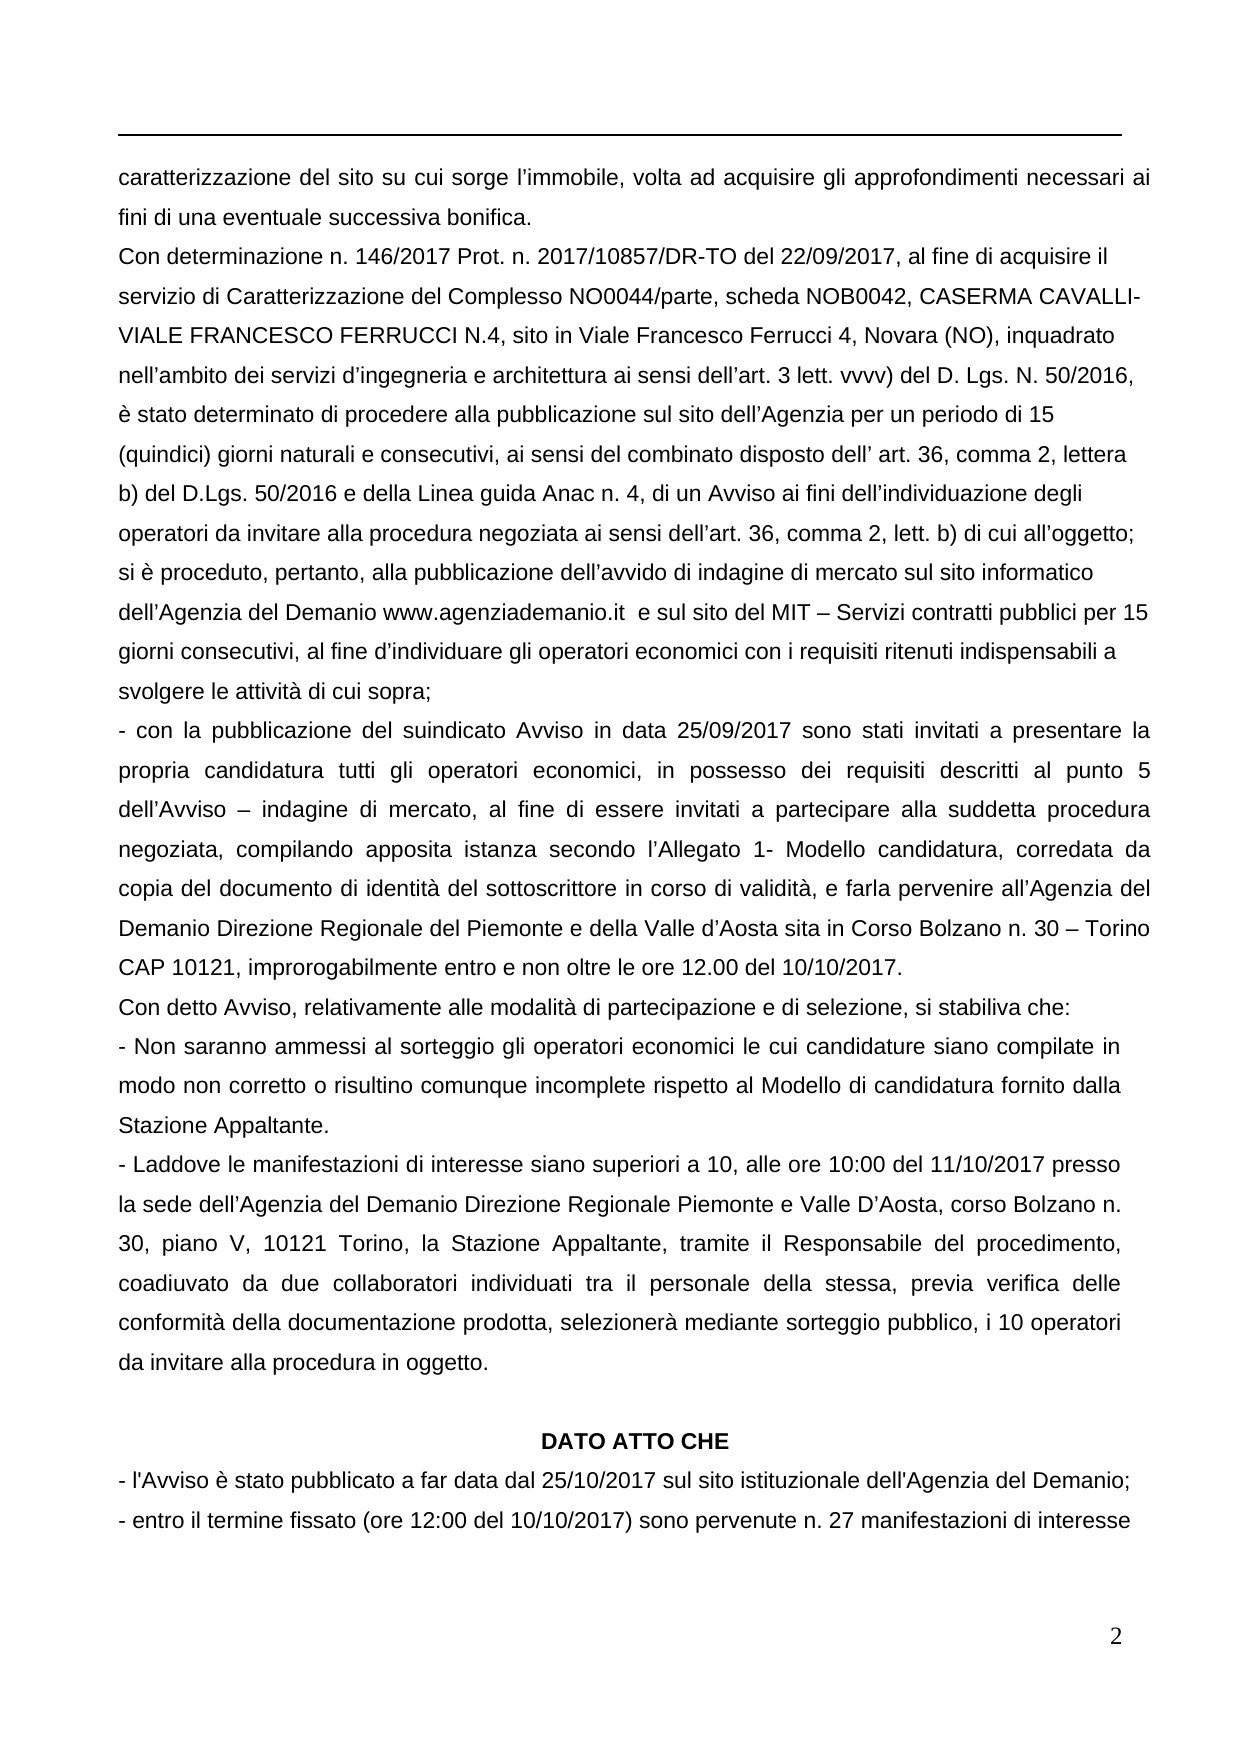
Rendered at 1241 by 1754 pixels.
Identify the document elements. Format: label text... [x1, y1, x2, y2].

text Con detto Avviso, relativamente alle modalità di partecipazione e di selezione, si stabiliva che: [118, 993, 1152, 1020]
text - Laddove le manifestazioni di interesse siano superiori a 10, alle ore 10:00 del 11/10/2017 presso la sede dell’Agenzia del Demanio Direzione Regionale Piemonte e Valle D’Aosta, corso Bolzano n. 30, piano V, 10121 Torino, la Stazione Appaltante, tramite il Responsabile del procedimento, coadiuvato da due collaboratori individuati tra il personale della stessa, previa verifica delle conformità della documentazione prodotta, selezionerà mediante sorteggio pubblico, i 10 operatori da invitare alla procedura in oggetto. [118, 1151, 1122, 1375]
text - Non saranno ammessi al sorteggio gli operatori economici le cui candidature siano compilate in modo non corretto o risultino comunque incomplete rispetto al Modello di candidatura fornito dalla Stazione Appaltante. [118, 1033, 1122, 1138]
text - entro il termine fissato (ore 12:00 del 10/10/2017) sono pervenute n. 27 manifestazioni di interesse [118, 1507, 1152, 1533]
text - con la pubblicazione del suindicato Avviso in data 25/09/2017 sono stati invitati a presentare la propria candidatura tutti gli operatori economici, in possesso dei requisiti descritti al punto 5 dell’Avviso – indagine di mercato, al fine di essere invitati a partecipare alla suddetta procedura negoziata, compilando apposita istanza secondo l’Allegato 1- Modello candidatura, corredata da copia del documento di identità del sottoscrittore in corso di validità, e farla pervenire all’Agenzia del Demanio Direzione Regionale del Piemonte e della Valle d’Aosta sita in Corso Bolzano n. 30 – Torino CAP 10121, improrogabilmente entro e non oltre le ore 12.00 del 10/10/2017. [118, 717, 1152, 980]
text Con determinazione n. 146/2017 Prot. n. 2017/10857/DR-TO del 22/09/2017, al fine di acquisire il servizio di Caratterizzazione del Complesso NO0044/parte, scheda NOB0042, CASERMA CAVALLI- VIALE FRANCESCO FERRUCCI N.4, sito in Viale Francesco Ferrucci 4, Novara (NO), inquadrato nell’ambito dei servizi d’ingegneria e architettura ai sensi dell’art. 3 lett. vvvv) del D. Lgs. N. 50/2016, è stato determinato di procedere alla pubblicazione sul sito dell’Agenzia per un periodo di 15 (quindici) giorni naturali e consecutivi, ai sensi del combinato disposto dell’ art. 36, comma 2, lettera b) del D.Lgs. 50/2016 e della Linea guida Anac n. 4, di un Avviso ai fini dell’individuazione degli operatori da invitare alla procedura negoziata ai sensi dell’art. 36, comma 2, lett. b) di cui all’oggetto; [118, 243, 1152, 546]
text DATO ATTO CHE [118, 1428, 1152, 1454]
text caratterizzazione del sito su cui sorge l’immobile, volta ad acquisire gli approfondimenti necessari ai fini di una eventuale successiva bonifica. [118, 164, 1152, 230]
text - l'Avviso è stato pubblicato a far data dal 25/10/2017 sul sito istituzionale dell'Agenzia del Demanio; [118, 1467, 1152, 1493]
text si è proceduto, pertanto, alla pubblicazione dell’avvido di indagine di mercato sul sito informatico dell’Agenzia del Demanio www.agenziademanio.it e sul sito del MIT – Servizi contratti pubblici per 15 giorni consecutivi, al fine d’individuare gli operatori economici con i requisiti ritenuti indispensabili a svolgere le attività di cui sopra; [118, 559, 1152, 704]
